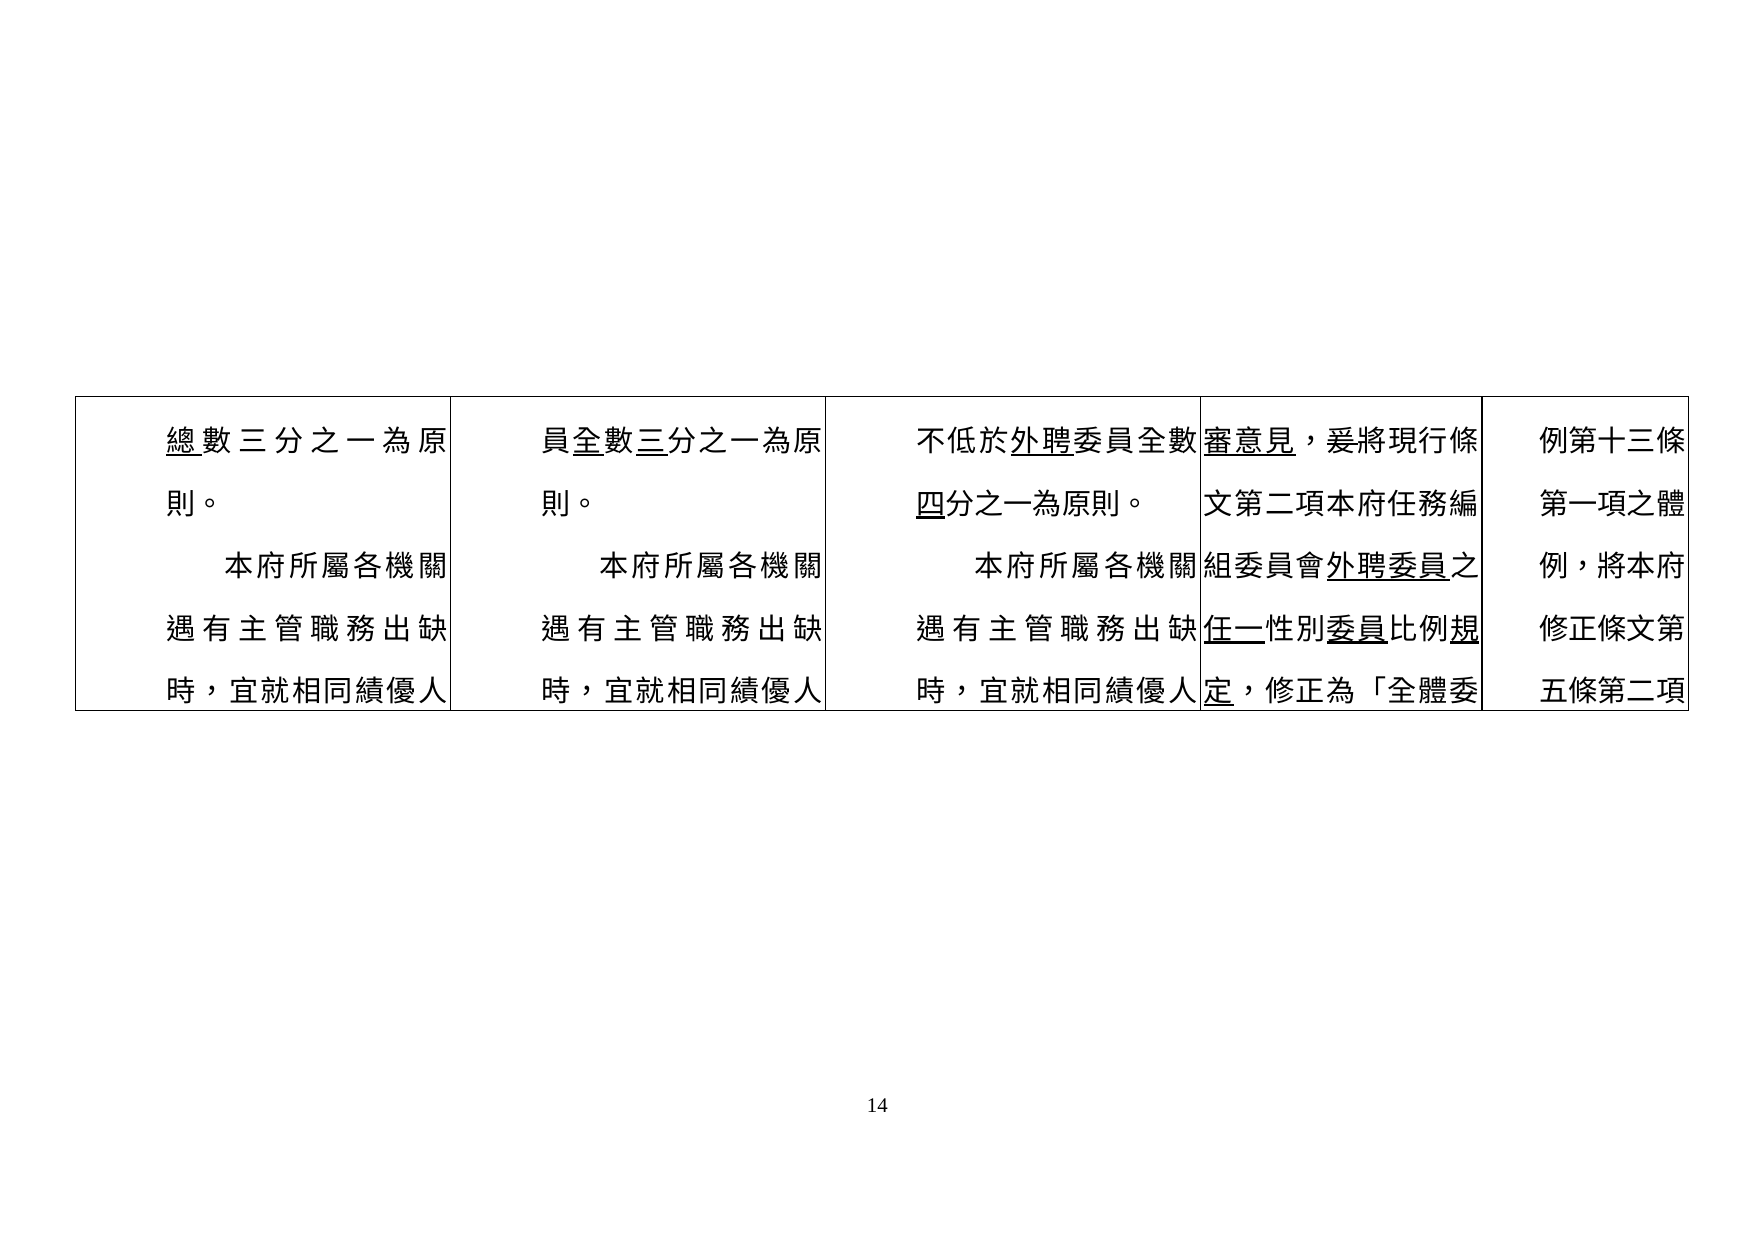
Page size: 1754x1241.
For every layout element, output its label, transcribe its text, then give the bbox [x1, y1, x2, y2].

table_cell 審意見，爰將現行條文第二項本府任務編組委員會外聘委員之任一性別委員比例規定，修正為「全體委 [1201, 397, 1481, 710]
table_cell 不低於外聘委員全數四分之一為原則。 本府所屬各機關遇有主管職務出缺時，宜就相同績優人 [826, 397, 1200, 710]
table_cell 員全數三分之一為原則。 本府所屬各機關遇有主管職務出缺時，宜就相同績優人 [451, 397, 825, 710]
table_cell 總數三分之一為原則。 本府所屬各機關遇有主管職務出缺時，宜就相同績優人 [76, 397, 450, 710]
table_cell 例第十三條第一項之體例，將本府修正條文第五條第二項 [1483, 397, 1688, 710]
